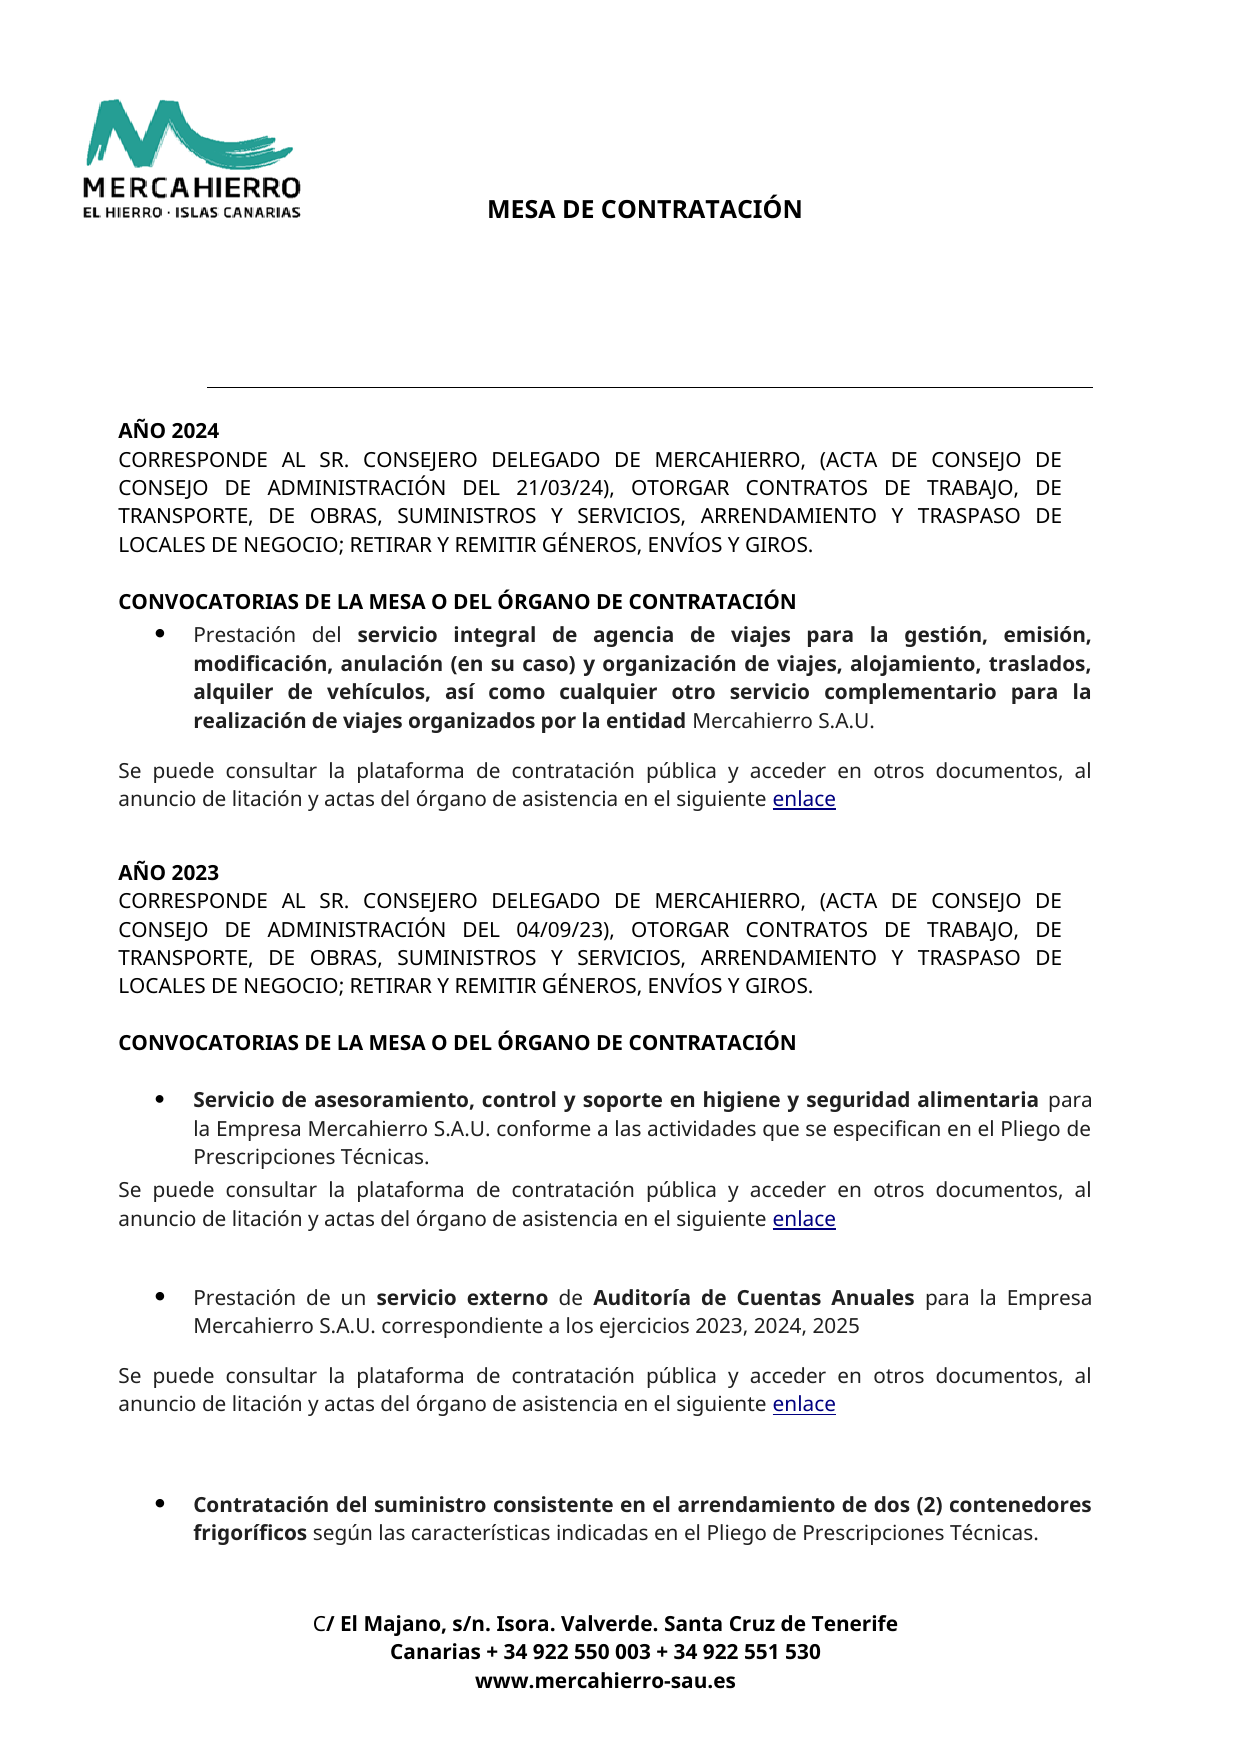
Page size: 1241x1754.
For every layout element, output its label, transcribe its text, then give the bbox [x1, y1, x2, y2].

text Se puede consultar la plataforma de contratación pública y acceder en otros documentos, al anuncio de litación y actas del órgano de asistencia en el siguiente enlace [118, 1176, 1093, 1232]
text CONVOCATORIAS DE LA MESA O DEL ÓRGANO DE CONTRATACIÓN [118, 587, 1063, 615]
list Contratación del suministro consistente en el arrendamiento de dos (2) contenedores frigoríficos según las características indicadas en el Pliego de Prescripciones Técnicas. [156, 1490, 1093, 1547]
text CORRESPONDE AL SR. CONSEJERO DELEGADO DE MERCAHIERRO, (ACTA DE CONSEJO DE CONSEJO DE ADMINISTRACIÓN DEL 21/03/24), OTORGAR CONTRATOS DE TRABAJO, DE TRANSPORTE, DE OBRAS, SUMINISTROS Y SERVICIOS, ARRENDAMIENTO Y TRASPASO DE LOCALES DE NEGOCIO; RETIRAR Y REMITIR GÉNEROS, ENVÍOS Y GIROS. [118, 445, 1063, 558]
list Servicio de asesoramiento, control y soporte en higiene y seguridad alimentaria para la Empresa Mercahierro S.A.U. conforme a las actividades que se especifican en el Pliego de Prescripciones Técnicas. [156, 1085, 1093, 1171]
text CORRESPONDE AL SR. CONSEJERO DELEGADO DE MERCAHIERRO, (ACTA DE CONSEJO DE CONSEJO DE ADMINISTRACIÓN DEL 04/09/23), OTORGAR CONTRATOS DE TRABAJO, DE TRANSPORTE, DE OBRAS, SUMINISTROS Y SERVICIOS, ARRENDAMIENTO Y TRASPASO DE LOCALES DE NEGOCIO; RETIRAR Y REMITIR GÉNEROS, ENVÍOS Y GIROS. [118, 886, 1063, 1000]
text AÑO 2023 [118, 858, 1063, 886]
list Prestación del servicio integral de agencia de viajes para la gestión, emisión, modificación, anulación (en su caso) y organización de viajes, alojamiento, traslados, alquiler de vehículos, así como cualquier otro servicio complementario para la realización de viajes organizados por la entidad Mercahierro S.A.U. [156, 620, 1093, 734]
list Prestación de un servicio externo de Auditoría de Cuentas Anuales para la Empresa Mercahierro S.A.U. correspondiente a los ejercicios 2023, 2024, 2025 [156, 1283, 1093, 1339]
text CONVOCATORIAS DE LA MESA O DEL ÓRGANO DE CONTRATACIÓN [118, 1028, 1063, 1057]
text Se puede consultar la plataforma de contratación pública y acceder en otros documentos, al anuncio de litación y actas del órgano de asistencia en el siguiente enlace [118, 756, 1093, 813]
text Se puede consultar la plataforma de contratación pública y acceder en otros documentos, al anuncio de litación y actas del órgano de asistencia en el siguiente enlace [118, 1361, 1093, 1418]
text AÑO 2024 [118, 416, 1063, 445]
